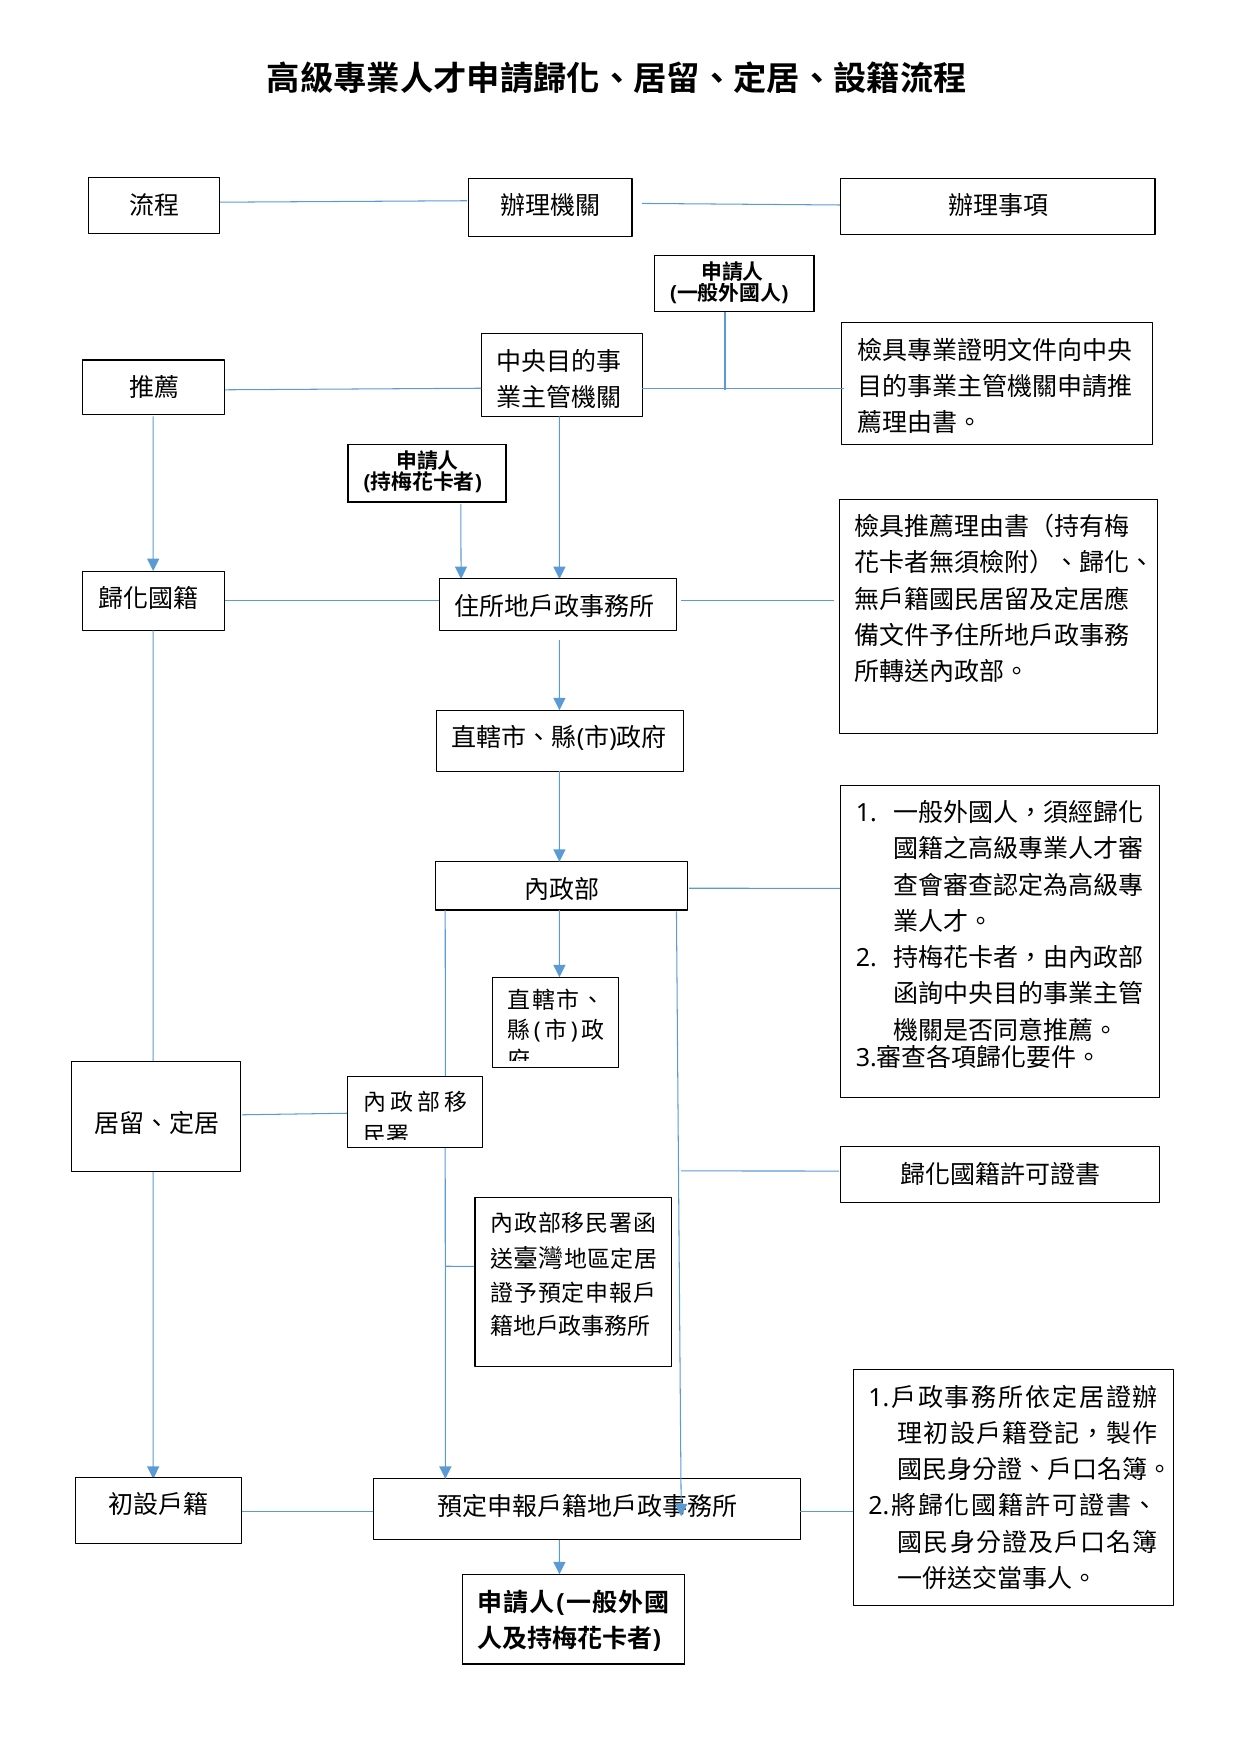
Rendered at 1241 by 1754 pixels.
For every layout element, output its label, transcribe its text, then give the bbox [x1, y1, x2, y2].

list 持梅花卡者，由內政部函詢中央目的事業主管機關是否同意推薦。 [856, 938, 1144, 1046]
text 居留、定居 [87, 1103, 226, 1139]
text 內政部移民署 [363, 1084, 467, 1140]
text 內政部移民署函送臺灣地區定居證予預定申報戶籍地戶政事務所 [490, 1205, 657, 1341]
list 2.將歸化國籍許可證書、國民身分證及戶口名簿一併送交當事人。 [868, 1486, 1158, 1594]
list 歸化國籍許可證書 [856, 1154, 1144, 1190]
text 高級專業人才申請歸化、居留、定居、設籍流程 [112, 52, 1121, 100]
text 檢具推薦理由書（持有梅花卡者無須檢附）、歸化、無戶籍國民居留及定居應備文件予住所地戶政事務所轉送內政部。 [854, 507, 1143, 688]
text 初設戶籍 [90, 1485, 227, 1521]
text (持梅花卡者) [363, 473, 491, 494]
list 一般外國人，須經歸化國籍之高級專業人才審查會審查認定為高級專業人才。 [856, 793, 1144, 938]
text 1.戶政事務所依定居證辦理初設戶籍登記，製作國民身分證、戶口名簿。 [868, 1377, 1158, 1486]
text 住所地戶政事務所 [454, 586, 662, 623]
text (一般外國人) [670, 284, 799, 304]
text 歸化國籍 [98, 578, 210, 615]
text 辦理事項 [856, 186, 1140, 222]
text 中央目的事業主管機關 [496, 341, 627, 409]
text 直轄市、縣(市)政府 [452, 718, 668, 754]
text 檢具專業證明文件向中央目的事業主管機關申請推薦理由書。 [857, 330, 1138, 437]
text 預定申報戶籍地戶政事務所 [389, 1487, 786, 1523]
text 3.審查各項歸化要件。 [856, 1046, 1144, 1071]
text 內政部 [451, 869, 673, 903]
text 推薦 [98, 368, 210, 404]
text 申請人(一般外國人及持梅花卡者) [477, 1582, 669, 1655]
text 直轄市、縣(市)政府 [507, 985, 604, 1061]
text 辦理機關 [483, 186, 617, 222]
text 申請人 [363, 452, 491, 473]
text 申請人 [670, 263, 799, 284]
text 流程 [104, 185, 205, 221]
